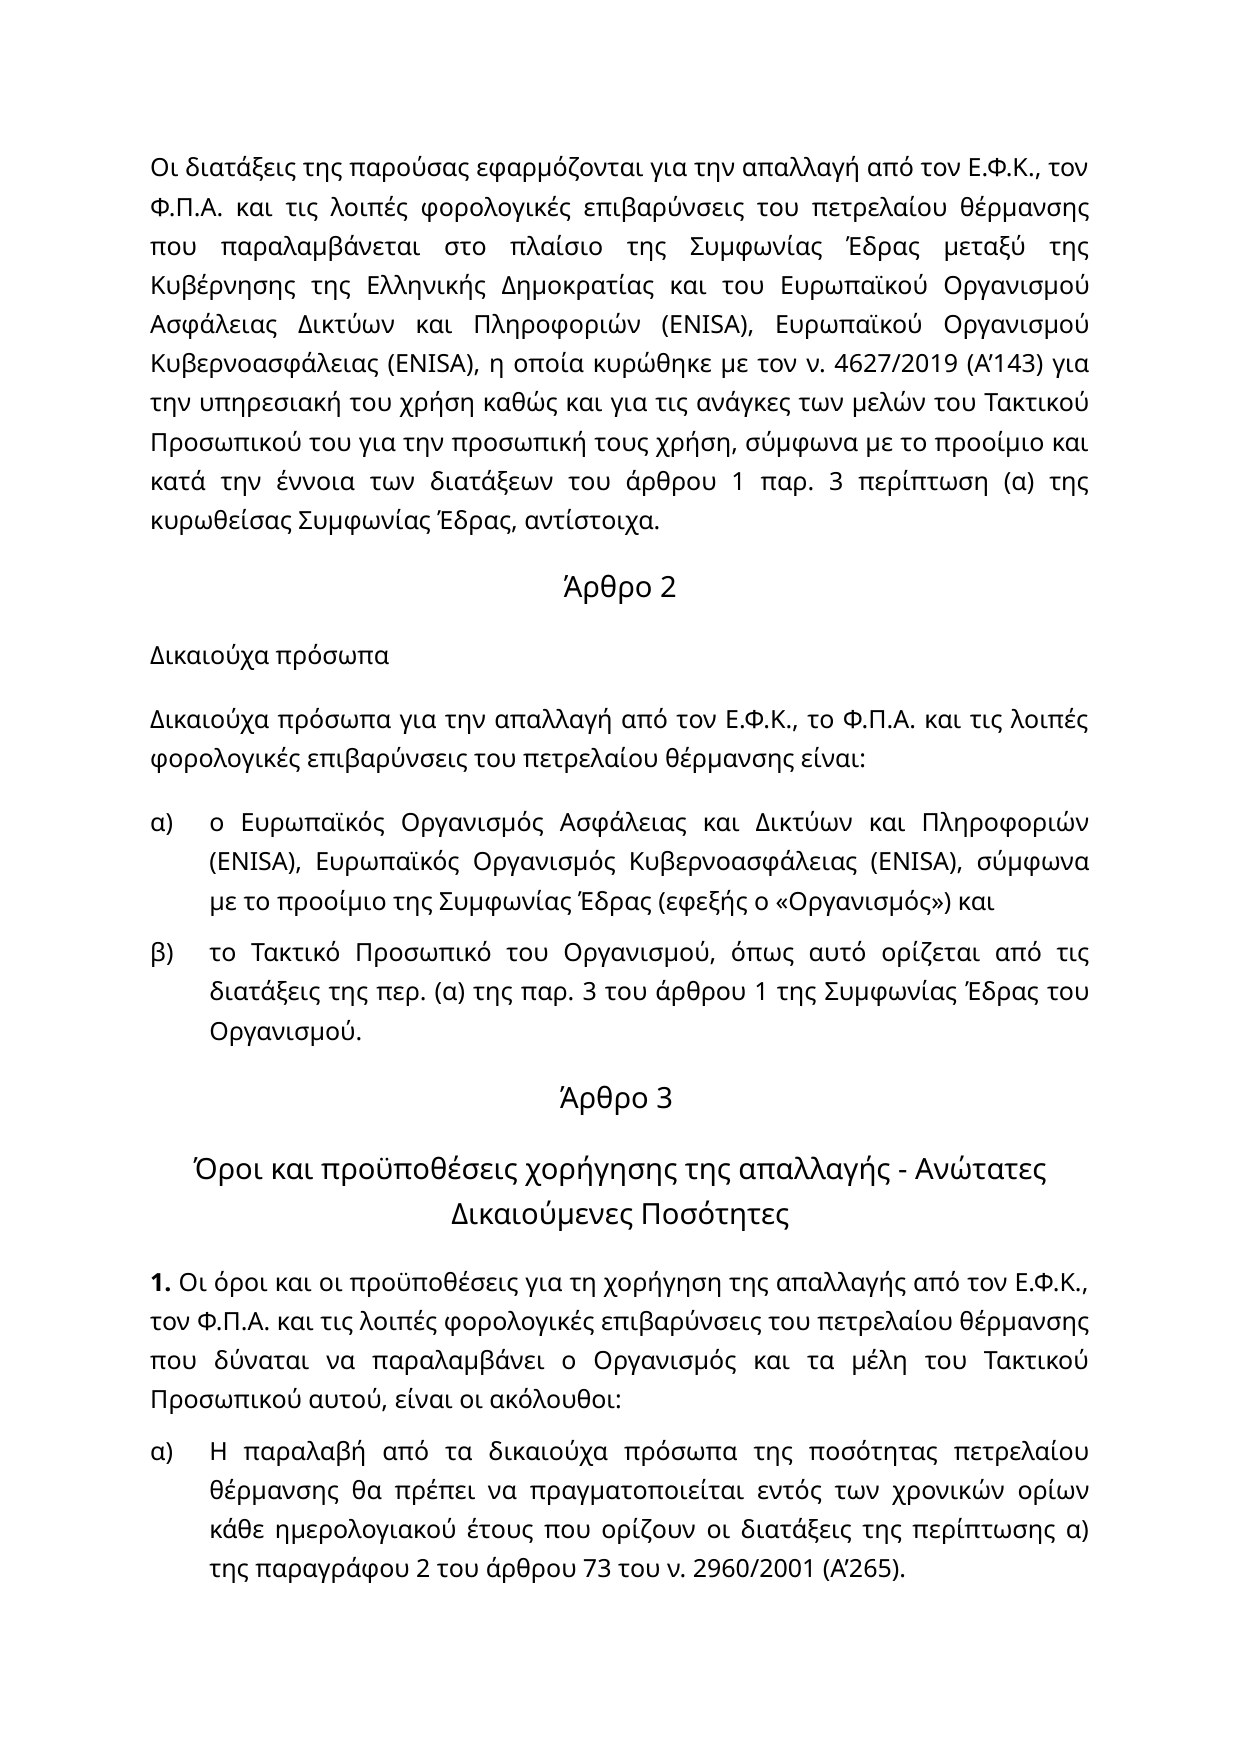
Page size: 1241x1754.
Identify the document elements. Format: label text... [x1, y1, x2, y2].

text 1. Οι όροι και οι προϋποθέσεις για τη χορήγηση της απαλλαγής από τον Ε.Φ.Κ., τον Φ.Π.Α. και τις λοιπές φορολογικές επιβαρύνσεις του πετρελαίου θέρμανσης που δύναται να παραλαμβάνει ο Οργανισμός και τα μέλη του Τακτικού Προσωπικού αυτού, είναι οι ακόλουθοι: [150, 1264, 1090, 1416]
text Δικαιούχα πρόσωπα για την απαλλαγή από τον Ε.Φ.Κ., το Φ.Π.Α. και τις λοιπές φορολογικές επιβαρύνσεις του πετρελαίου θέρμανσης είναι: [150, 701, 1090, 775]
list β) το Τακτικό Προσωπικό του Οργανισμού, όπως αυτό ορίζεται από τις διατάξεις της περ. (α) της παρ. 3 του άρθρου 1 της Συμφωνίας Έδρας του Οργανισμού. [150, 935, 1090, 1047]
subtitle Άρθρο 3 [150, 1077, 1090, 1117]
list α) Η παραλαβή από τα δικαιούχα πρόσωπα της ποσότητας πετρελαίου θέρμανσης θα πρέπει να πραγματοποιείται εντός των χρονικών ορίων κάθε ημερολογιακού έτους που ορίζουν οι διατάξεις της περίπτωσης α) της παραγράφου 2 του άρθρου 73 του ν. 2960/2001 (Α’265). [150, 1433, 1090, 1585]
subtitle Όροι και προϋποθέσεις χορήγησης της απαλλαγής - Ανώτατες Δικαιούμενες Ποσότητες [150, 1148, 1090, 1233]
list α) ο Ευρωπαϊκός Οργανισμός Ασφάλειας και Δικτύων και Πληροφοριών (ENISA), Ευρωπαϊκός Οργανισμός Κυβερνοασφάλειας (ENISA), σύμφωνα με το προοίμιο της Συμφωνίας Έδρας (εφεξής ο «Οργανισμός») και [150, 805, 1090, 917]
text Δικαιούχα πρόσωπα [150, 637, 1090, 671]
subtitle Άρθρο 2 [150, 567, 1090, 606]
text Οι διατάξεις της παρούσας εφαρμόζονται για την απαλλαγή από τον Ε.Φ.Κ., τον Φ.Π.Α. και τις λοιπές φορολογικές επιβαρύνσεις του πετρελαίου θέρμανσης που παραλαμβάνεται στο πλαίσιο της Συμφωνίας Έδρας μεταξύ της Κυβέρνησης της Ελληνικής Δημοκρατίας και του Ευρωπαϊκού Οργανισμού Ασφάλειας Δικτύων και Πληροφοριών (ENISA), Ευρωπαϊκού Οργανισμού Κυβερνοασφάλειας (ENISA), η οποία κυρώθηκε με τον ν. 4627/2019 (Α’143) για την υπηρεσιακή του χρήση καθώς και για τις ανάγκες των μελών του Τακτικού Προσωπικού του για την προσωπική τους χρήση, σύμφωνα με το προοίμιο και κατά την έννοια των διατάξεων του άρθρου 1 παρ. 3 περίπτωση (α) της κυρωθείσας Συμφωνίας Έδρας, αντίστοιχα. [150, 150, 1090, 537]
